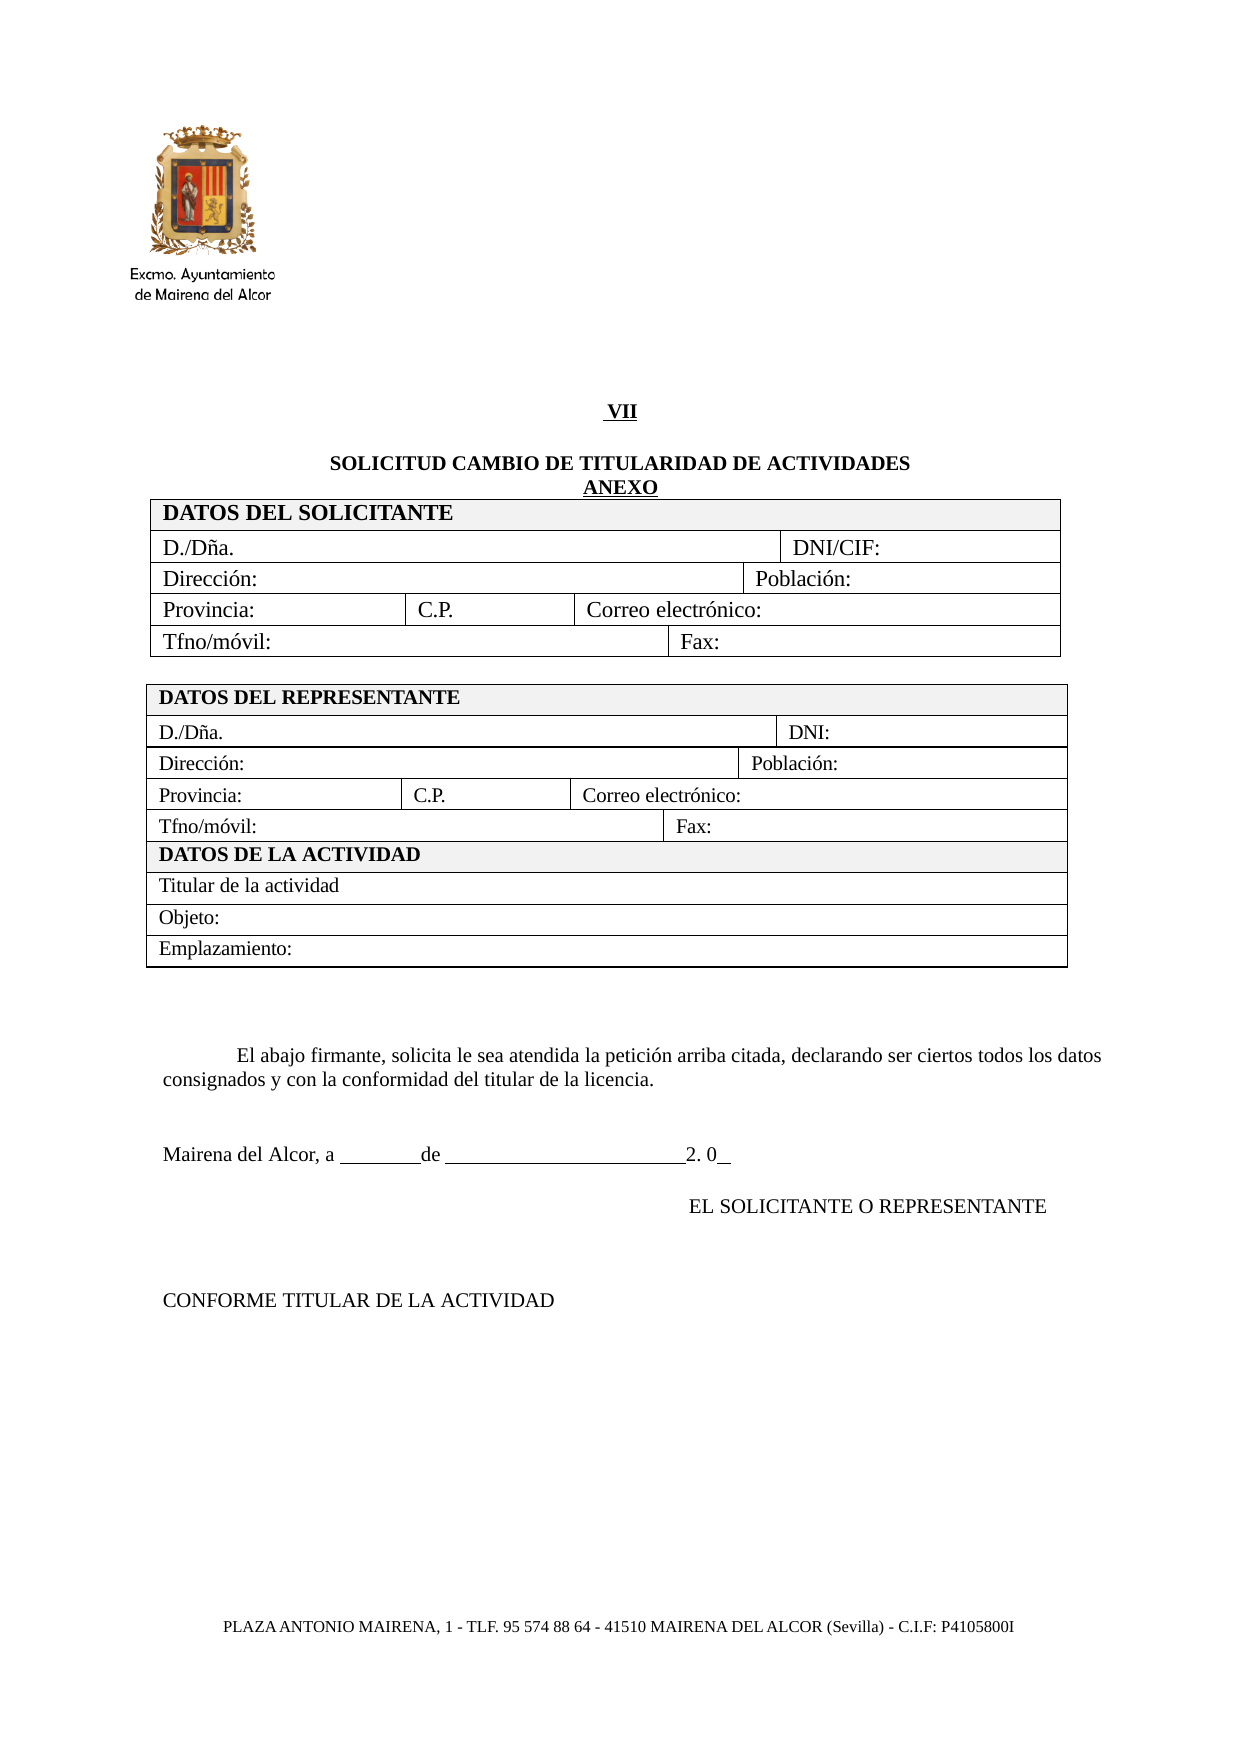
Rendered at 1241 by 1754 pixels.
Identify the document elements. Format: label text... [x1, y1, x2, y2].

text CONFORME TITULAR DE LA ACTIVIDAD [163, 1288, 1122, 1312]
table_cell DATOS DE LA ACTIVIDAD [147, 842, 1067, 872]
table_cell DNI: [777, 716, 1067, 746]
table_header DATOS DEL REPRESENTANTE [147, 685, 1067, 715]
table_cell Titular de la actividad [147, 873, 1067, 903]
table_cell Objeto: [147, 905, 1067, 935]
text El abajo firmante, solicita le sea atendida la petición arriba citada, declarando ser ciertos todos los datos consignados y con la conformidad del titular de la licencia. [163, 1042, 1122, 1091]
table_cell Correo electrónico: [575, 594, 1060, 624]
text VII [119, 399, 1122, 423]
table_cell Fax: [669, 626, 1060, 656]
table_cell Emplazamiento: [147, 936, 1067, 966]
table_cell DNI/CIF: [781, 531, 1060, 562]
table_cell D./Dña. [147, 716, 776, 746]
table_cell Provincia: [151, 594, 405, 624]
table_cell Tfno/móvil: [147, 810, 663, 841]
table_header DATOS DEL SOLICITANTE [151, 500, 1060, 530]
table_cell Correo electrónico: [571, 779, 1067, 809]
table_cell Provincia: [147, 779, 401, 809]
table_cell C.P. [406, 594, 574, 624]
text EL SOLICITANTE O REPRESENTANTE [689, 1194, 1122, 1218]
table_cell Dirección: [151, 563, 743, 593]
table_cell D./Dña. [151, 531, 780, 562]
table_cell C.P. [402, 779, 570, 809]
table_cell Población: [744, 563, 1060, 593]
subtitle SOLICITUD CAMBIO DE TITULARIDAD DE ACTIVIDADES [119, 451, 1121, 475]
table_cell Población: [739, 748, 1067, 778]
text Mairena del Alcor, a de 2. 0 [163, 1142, 1122, 1166]
table_cell Dirección: [147, 748, 738, 778]
table_cell Tfno/móvil: [151, 626, 668, 656]
text ANEXO [119, 475, 1122, 499]
table_cell Fax: [664, 810, 1067, 841]
picture [129, 122, 275, 300]
